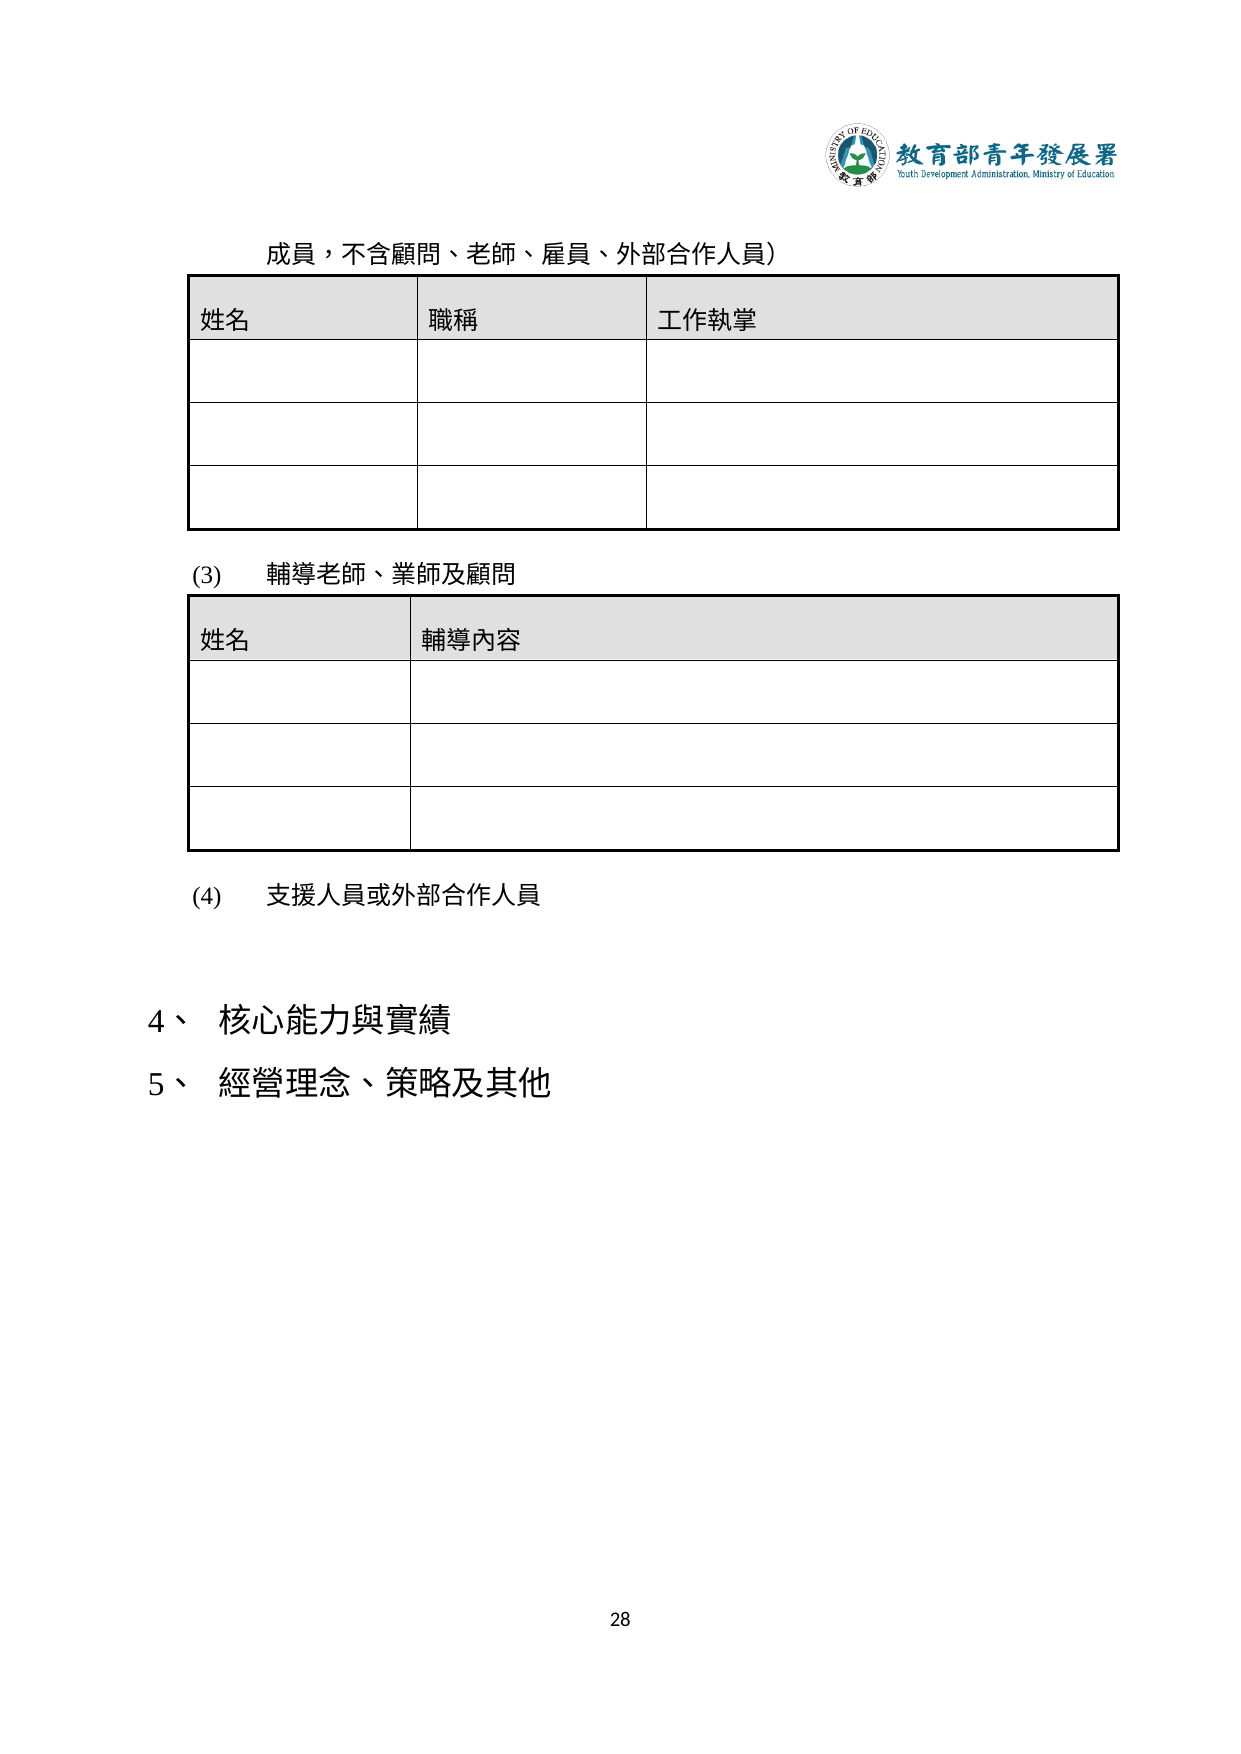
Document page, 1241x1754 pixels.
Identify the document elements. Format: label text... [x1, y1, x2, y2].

list 成員，不含顧問、老師、雇員、外部合作人員） [192, 211, 1122, 274]
list 經營理念、策略及其他 [148, 1039, 1122, 1102]
table_header 職稱 [418, 277, 646, 339]
table_cell [190, 403, 417, 465]
list 核心能力與實績 [148, 977, 1122, 1039]
table_cell [411, 724, 1117, 786]
table_cell [190, 724, 410, 786]
table_cell [190, 466, 417, 528]
table_cell [190, 661, 410, 723]
table_cell [647, 466, 1117, 528]
table_cell [411, 661, 1117, 723]
table_cell [418, 466, 646, 528]
list 支援人員或外部合作人員 [192, 852, 1122, 914]
table_header 工作執掌 [647, 277, 1117, 339]
table_cell [190, 787, 410, 849]
table_cell [647, 403, 1117, 465]
table_cell [411, 787, 1117, 849]
list 輔導老師、業師及顧問 [192, 531, 1122, 594]
table_header 輔導內容 [411, 597, 1117, 659]
table_header 姓名 [190, 277, 417, 339]
table_cell [647, 340, 1117, 402]
table_header 姓名 [190, 597, 410, 659]
table_cell [418, 403, 646, 465]
table_cell [418, 340, 646, 402]
table_cell [190, 340, 417, 402]
